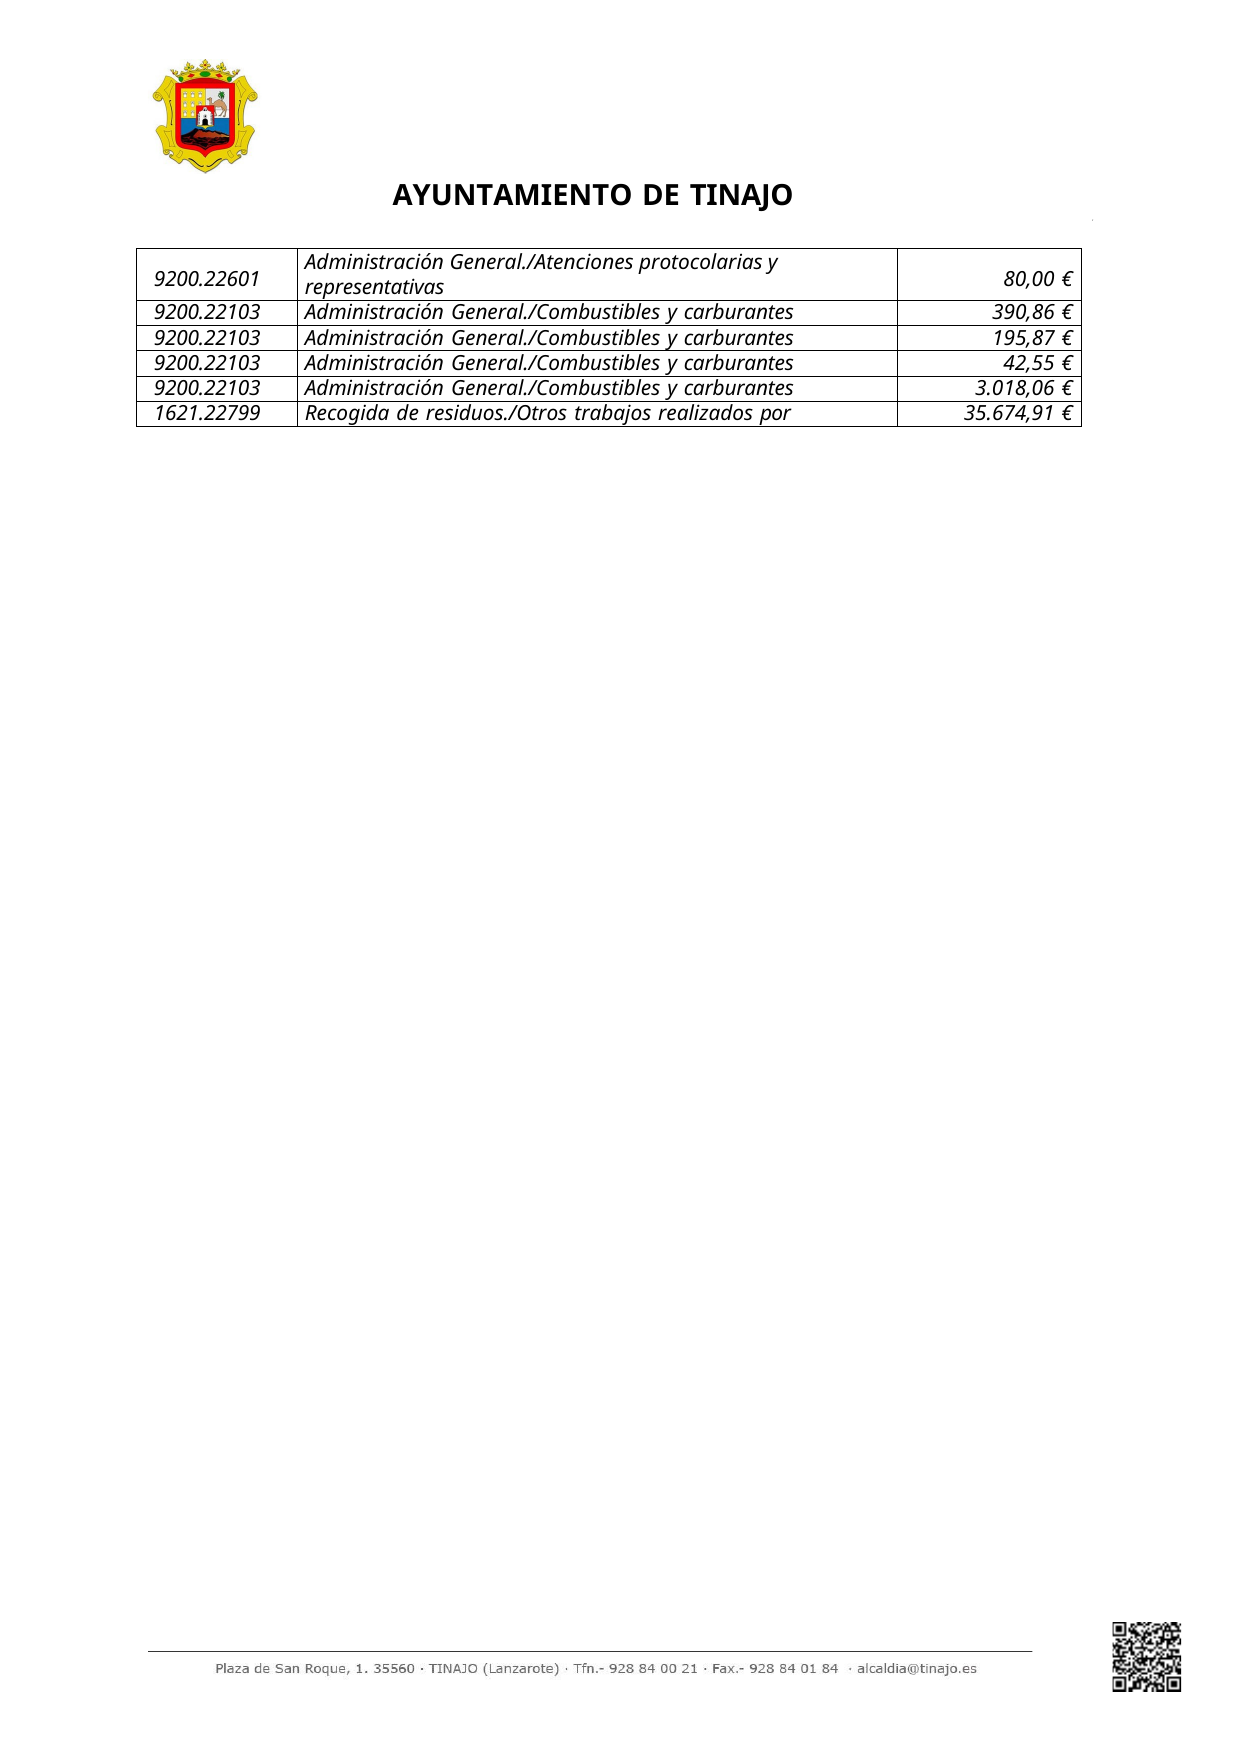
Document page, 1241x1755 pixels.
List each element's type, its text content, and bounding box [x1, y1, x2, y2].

table_cell 9200.22103 [137, 326, 297, 350]
table_cell Administración General./Combustibles y carburantes [298, 301, 897, 325]
table_cell 9200.22103 [137, 351, 297, 376]
table_cell 390,86 € [898, 301, 1081, 325]
table_cell 42,55 € [898, 351, 1081, 376]
table_cell 3.018,06 € [898, 377, 1081, 401]
table_cell Administración General./Combustibles y carburantes [298, 351, 897, 376]
table_cell 9200.22103 [137, 301, 297, 325]
table_cell 80,00 € [898, 249, 1081, 300]
table_cell 35.674,91 € [898, 402, 1081, 426]
table_cell Administración General./Combustibles y carburantes [298, 377, 897, 401]
table_cell 9200.22601 [137, 249, 297, 300]
table_cell 1621.22799 [137, 402, 297, 426]
table_cell Administración General./Combustibles y carburantes [298, 326, 897, 350]
table_cell 9200.22103 [137, 377, 297, 401]
table_cell 195,87 € [898, 326, 1081, 350]
table_cell Administración General./Atenciones protocolarias y representativas [298, 249, 897, 300]
table_cell Recogida de residuos./Otros trabajos realizados por [298, 402, 897, 426]
